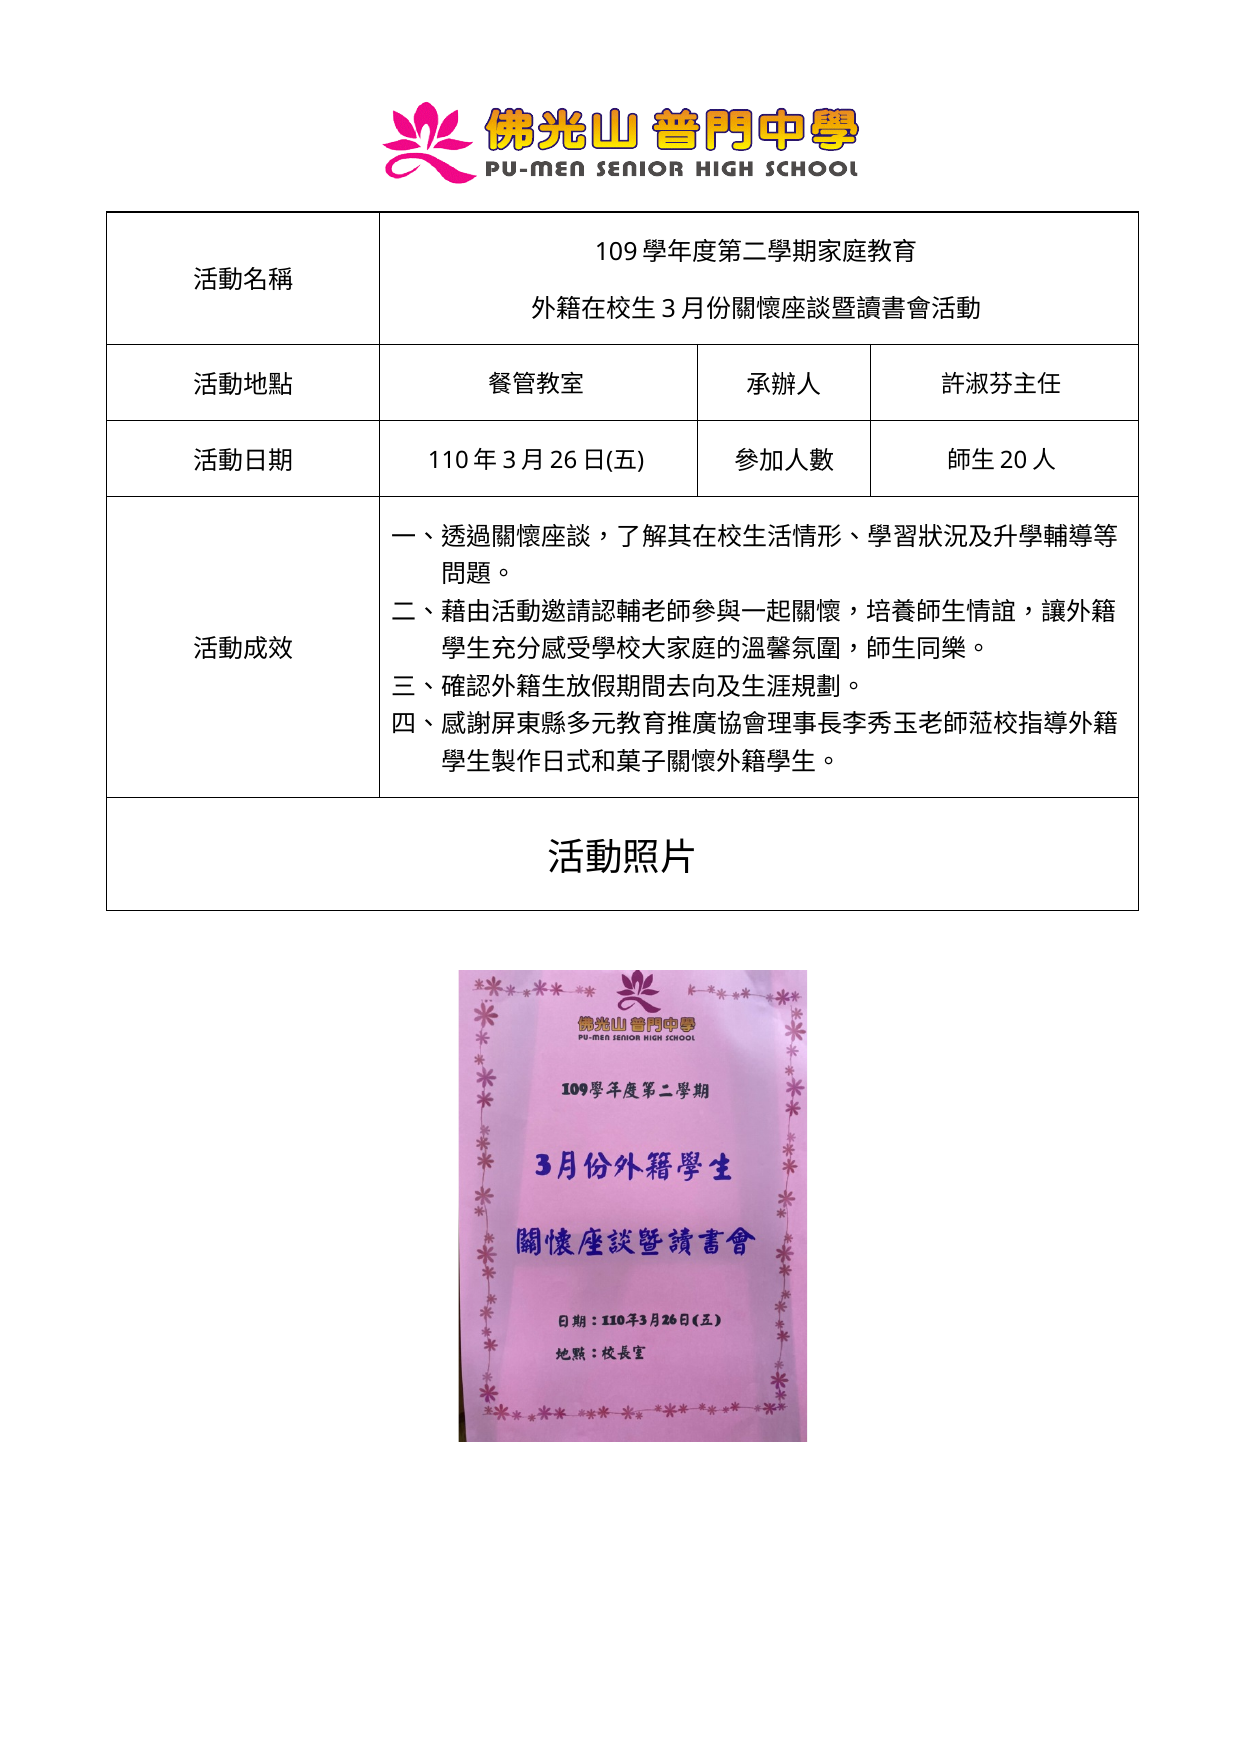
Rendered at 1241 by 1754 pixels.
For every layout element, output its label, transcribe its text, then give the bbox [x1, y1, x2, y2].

table_cell 餐管教室 [380, 345, 697, 420]
table_header 109學年度第二學期家庭教育 外籍在校生3月份關懷座談暨讀書會活動 [380, 213, 1138, 344]
table_cell 活動成效 [107, 497, 379, 797]
table_cell 活動日期 [107, 421, 379, 496]
picture [474, 970, 811, 1443]
table_cell 師生20人 [871, 421, 1138, 496]
table_cell 110年3月26日(五) [380, 421, 697, 496]
table_cell 活動地點 [107, 345, 379, 420]
table_cell 承辦人 [698, 345, 870, 420]
table_cell 許淑芬主任 [871, 345, 1138, 420]
table_cell 參加人數 [698, 421, 870, 496]
table_header 活動名稱 [107, 213, 379, 344]
table_cell 一、透過關懷座談，了解其在校生活情形、學習狀況及升學輔導等問題。 二、藉由活動邀請認輔老師參與一起關懷，培養師生情誼，讓外籍學生充分感受學校大家庭的溫馨氛圍，師生同樂。 三、確認外籍生放假期間去向及生涯規劃。 四、感謝屏東縣多元教育推廣協會理事長李秀玉老師蒞校指導外籍學生製作日式和菓子關懷外籍學生。 [380, 497, 1138, 797]
picture [378, 98, 862, 187]
table_cell 活動照片 [107, 798, 1138, 910]
